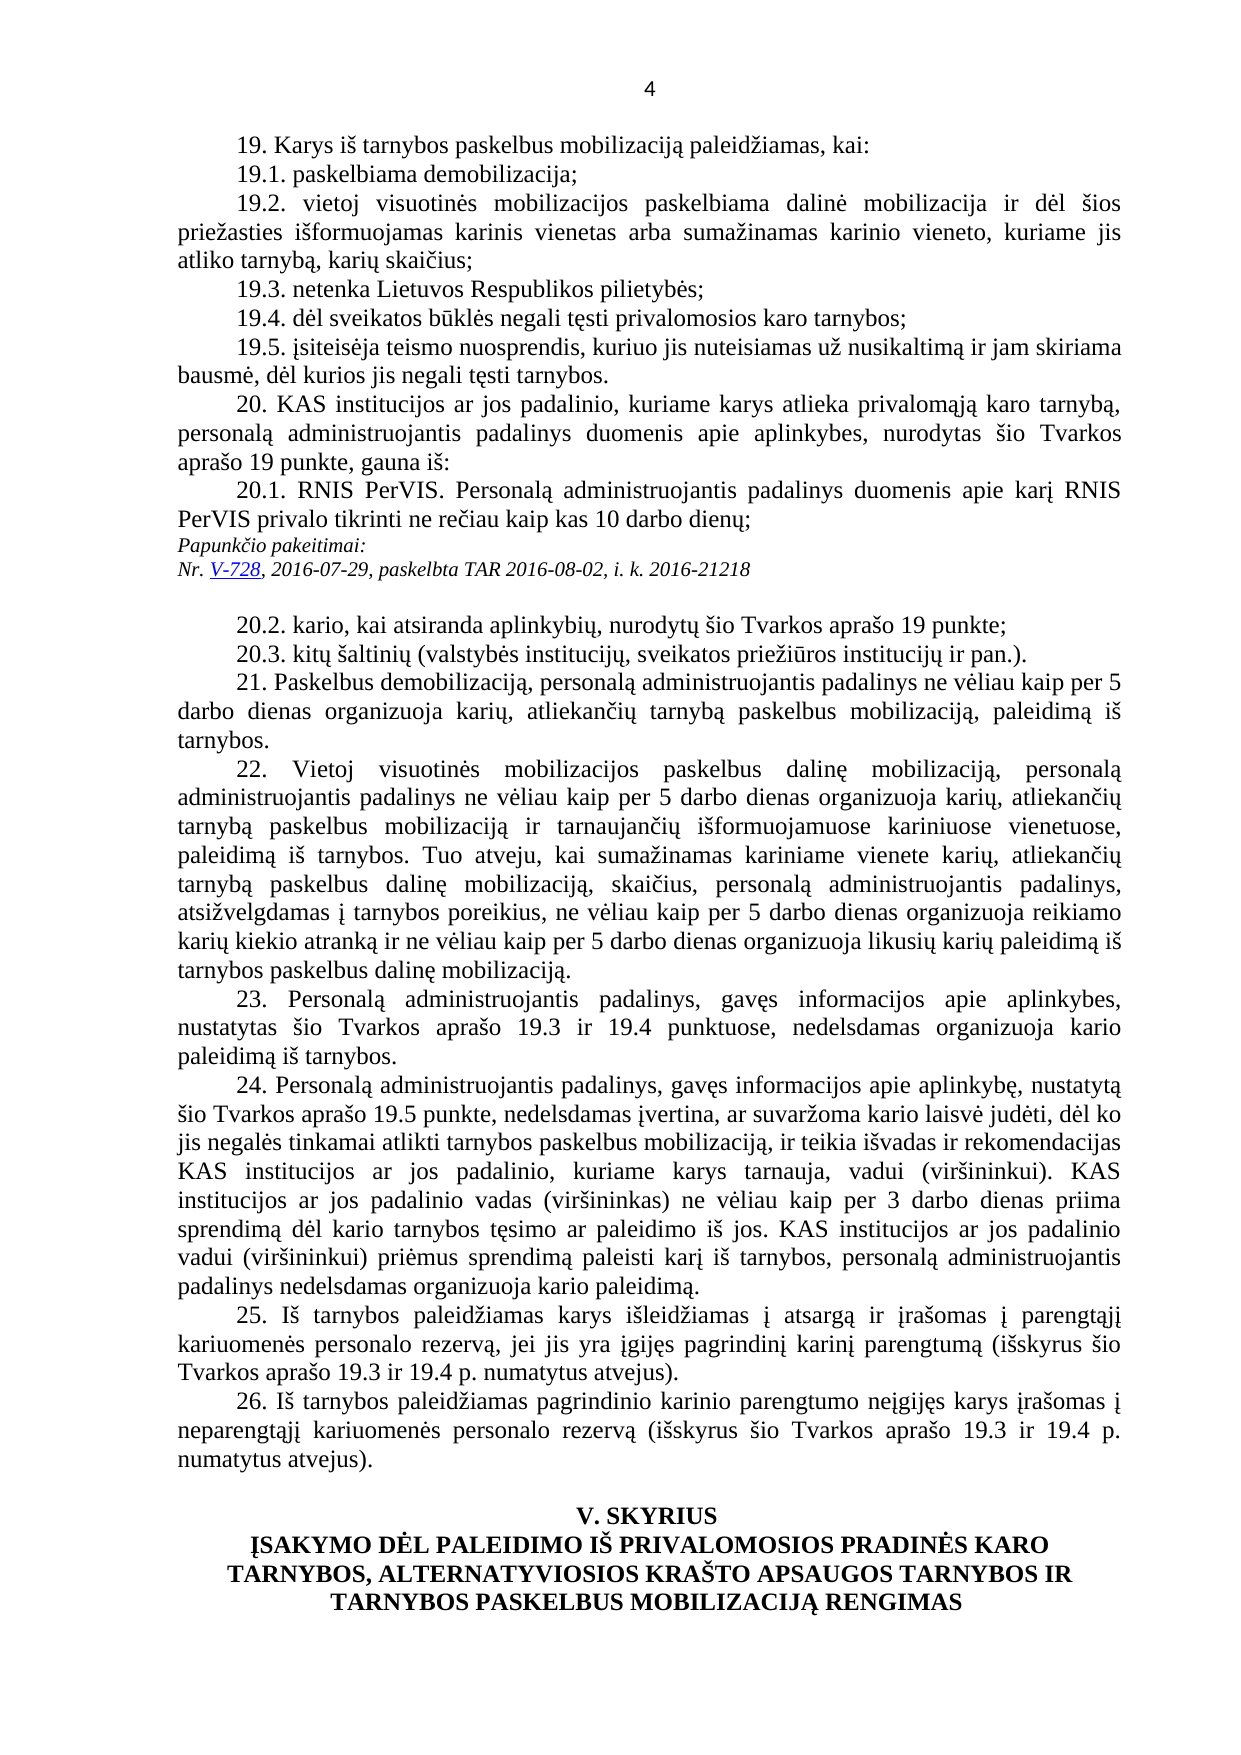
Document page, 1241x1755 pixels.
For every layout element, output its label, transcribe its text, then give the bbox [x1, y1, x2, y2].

text 26. Iš tarnybos paleidžiamas pagrindinio karinio parengtumo neįgijęs karys įrašomas į neparengtąjį kariuomenės personalo rezervą (išskyrus šio Tvarkos aprašo 19.3 ir 19.4 p. numatytus atvejus). [177, 1386, 1122, 1472]
text 23. Personalą administruojantis padalinys, gavęs informacijos apie aplinkybes, nustatytas šio Tvarkos aprašo 19.3 ir 19.4 punktuose, nedelsdamas organizuoja kario paleidimą iš tarnybos. [177, 984, 1122, 1070]
text 20.3. kitų šaltinių (valstybės institucijų, sveikatos priežiūros institucijų ir pan.). [177, 639, 1122, 667]
text 21. Paskelbus demobilizaciją, personalą administruojantis padalinys ne vėliau kaip per 5 darbo dienas organizuoja karių, atliekančių tarnybą paskelbus mobilizaciją, paleidimą iš tarnybos. [177, 667, 1122, 754]
text 20. KAS institucijos ar jos padalinio, kuriame karys atlieka privalomąją karo tarnybą, personalą administruojantis padalinys duomenis apie aplinkybes, nurodytas šio Tvarkos aprašo 19 punkte, gauna iš: [177, 389, 1122, 476]
text 25. Iš tarnybos paleidžiamas karys išleidžiamas į atsargą ir įrašomas į parengtąjį kariuomenės personalo rezervą, jei jis yra įgijęs pagrindinį karinį parengtumą (išskyrus šio Tvarkos aprašo 19.3 ir 19.4 p. numatytus atvejus). [177, 1300, 1122, 1386]
text 19.2. vietoj visuotinės mobilizacijos paskelbiama dalinė mobilizacija ir dėl šios priežasties išformuojamas karinis vienetas arba sumažinamas karinio vieneto, kuriame jis atliko tarnybą, karių skaičius; [177, 188, 1122, 274]
text 22. Vietoj visuotinės mobilizacijos paskelbus dalinę mobilizaciją, personalą administruojantis padalinys ne vėliau kaip per 5 darbo dienas organizuoja karių, atliekančių tarnybą paskelbus mobilizaciją ir tarnaujančių išformuojamuose kariniuose vienetuose, paleidimą iš tarnybos. Tuo atveju, kai sumažinamas kariniame vienete karių, atliekančių tarnybą paskelbus dalinę mobilizaciją, skaičius, personalą administruojantis padalinys, atsižvelgdamas į tarnybos poreikius, ne vėliau kaip per 5 darbo dienas organizuoja reikiamo karių kiekio atranką ir ne vėliau kaip per 5 darbo dienas organizuoja likusių karių paleidimą iš tarnybos paskelbus dalinę mobilizaciją. [177, 754, 1122, 984]
text 19.4. dėl sveikatos būklės negali tęsti privalomosios karo tarnybos; [177, 303, 1122, 332]
text Nr. V-728, 2016-07-29, paskelbta TAR 2016-08-02, i. k. 2016-21218 [177, 557, 1122, 581]
text Papunkčio pakeitimai: [177, 533, 1122, 557]
text 19.5. įsiteisėja teismo nuosprendis, kuriuo jis nuteisiamas už nusikaltimą ir jam skiriama bausmė, dėl kurios jis negali tęsti tarnybos. [177, 332, 1122, 389]
text V. SKYRIUS ĮSAKYMO DĖL PALEIDIMO IŠ PRIVALOMOSIOS PRADINĖS KARO TARNYBOS, ALTERNATYVIOSIOS KRAŠTO APSAUGOS TARNYBOS IR TARNYBOS PASKELBUS MOBILIZACIJĄ RENGIMAS [177, 1501, 1122, 1616]
text 19. Karys iš tarnybos paskelbus mobilizaciją paleidžiamas, kai: [177, 131, 1122, 159]
text 19.3. netenka Lietuvos Respublikos pilietybės; [177, 274, 1122, 303]
text 24. Personalą administruojantis padalinys, gavęs informacijos apie aplinkybę, nustatytą šio Tvarkos aprašo 19.5 punkte, nedelsdamas įvertina, ar suvaržoma kario laisvė judėti, dėl ko jis negalės tinkamai atlikti tarnybos paskelbus mobilizaciją, ir teikia išvadas ir rekomendacijas KAS institucijos ar jos padalinio, kuriame karys tarnauja, vadui (viršininkui). KAS institucijos ar jos padalinio vadas (viršininkas) ne vėliau kaip per 3 darbo dienas priima sprendimą dėl kario tarnybos tęsimo ar paleidimo iš jos. KAS institucijos ar jos padalinio vadui (viršininkui) priėmus sprendimą paleisti karį iš tarnybos, personalą administruojantis padalinys nedelsdamas organizuoja kario paleidimą. [177, 1070, 1122, 1300]
text 20.2. kario, kai atsiranda aplinkybių, nurodytų šio Tvarkos aprašo 19 punkte; [177, 610, 1122, 639]
text 20.1. RNIS PerVIS. Personalą administruojantis padalinys duomenis apie karį RNIS PerVIS privalo tikrinti ne rečiau kaip kas 10 darbo dienų; [177, 476, 1122, 533]
text 19.1. paskelbiama demobilizacija; [177, 159, 1122, 188]
